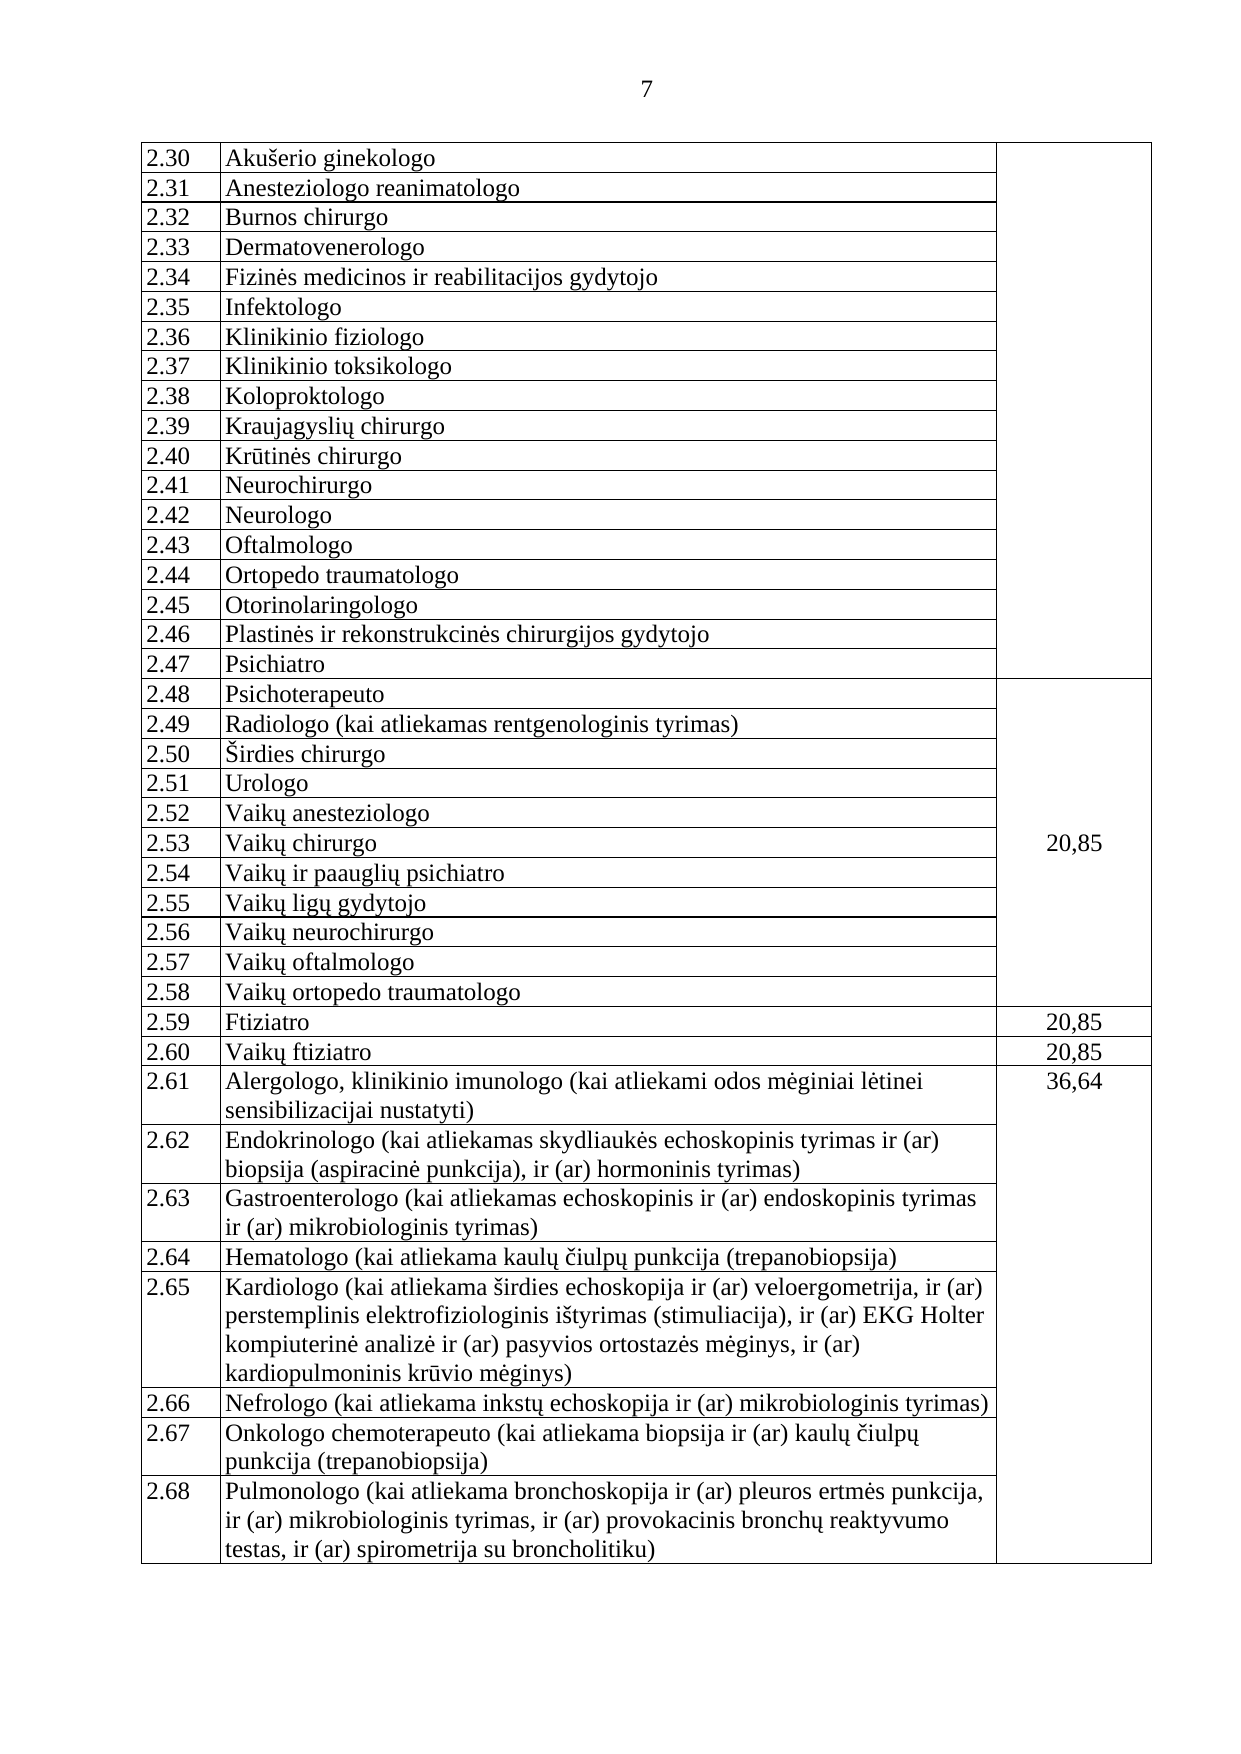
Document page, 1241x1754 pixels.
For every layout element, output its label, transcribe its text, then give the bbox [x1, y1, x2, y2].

table_cell 2.58 [142, 977, 146, 1006]
table_cell 2.61 [142, 1066, 220, 1124]
table_cell 2.30 [142, 143, 146, 172]
table_cell 2.60 [142, 1037, 146, 1065]
table_cell 2.51 [142, 769, 146, 797]
table_cell 2.31 [142, 173, 146, 201]
table_cell 2.34 [142, 262, 146, 291]
table_cell 2.36 [142, 322, 146, 350]
table_cell 2.38 [142, 381, 146, 410]
table_cell 2.55 [142, 888, 146, 916]
table_cell 2.47 [142, 649, 146, 678]
table_cell 2.56 [142, 918, 146, 946]
table_cell 2.53 [142, 828, 146, 857]
table_cell 2.68 [142, 1476, 220, 1562]
table_cell 2.65 [142, 1272, 220, 1387]
table_cell 2.41 [142, 471, 146, 499]
table_cell 2.52 [142, 798, 146, 827]
table_cell 2.57 [142, 947, 146, 976]
table_cell 2.49 [142, 709, 146, 738]
table_cell 36,64 [997, 1066, 1151, 1562]
table_cell 2.37 [142, 351, 146, 380]
table_cell 2.32 [142, 203, 146, 231]
table_cell 2.43 [142, 530, 146, 559]
table_cell 2.54 [142, 858, 146, 887]
table_cell 2.64 [142, 1242, 146, 1271]
table_cell 2.63 [142, 1184, 220, 1241]
table_cell 20,85 [997, 1037, 1046, 1065]
table_cell 2.39 [142, 411, 146, 440]
table_cell 2.62 [142, 1125, 220, 1182]
table_cell 20,85 [1147, 1037, 1151, 1065]
table_cell 2.59 [142, 1007, 146, 1036]
table_cell 20,85 [997, 1007, 1046, 1036]
table_cell 2.40 [142, 441, 146, 469]
table_cell 20,85 [1147, 1007, 1151, 1036]
table_cell 2.33 [142, 232, 146, 261]
table_cell 20,85 [997, 679, 1151, 1006]
table_cell 2.44 [142, 560, 146, 589]
table_cell 2.48 [142, 679, 146, 708]
table_cell 20,85 [997, 143, 1151, 678]
table_cell 2.67 [142, 1418, 220, 1475]
table_cell 2.50 [142, 739, 146, 767]
table_cell 2.66 [142, 1388, 146, 1417]
table_cell 2.42 [142, 500, 146, 529]
table_cell 2.46 [142, 620, 146, 648]
table_cell 2.45 [142, 590, 146, 618]
table_cell 2.35 [142, 292, 146, 321]
